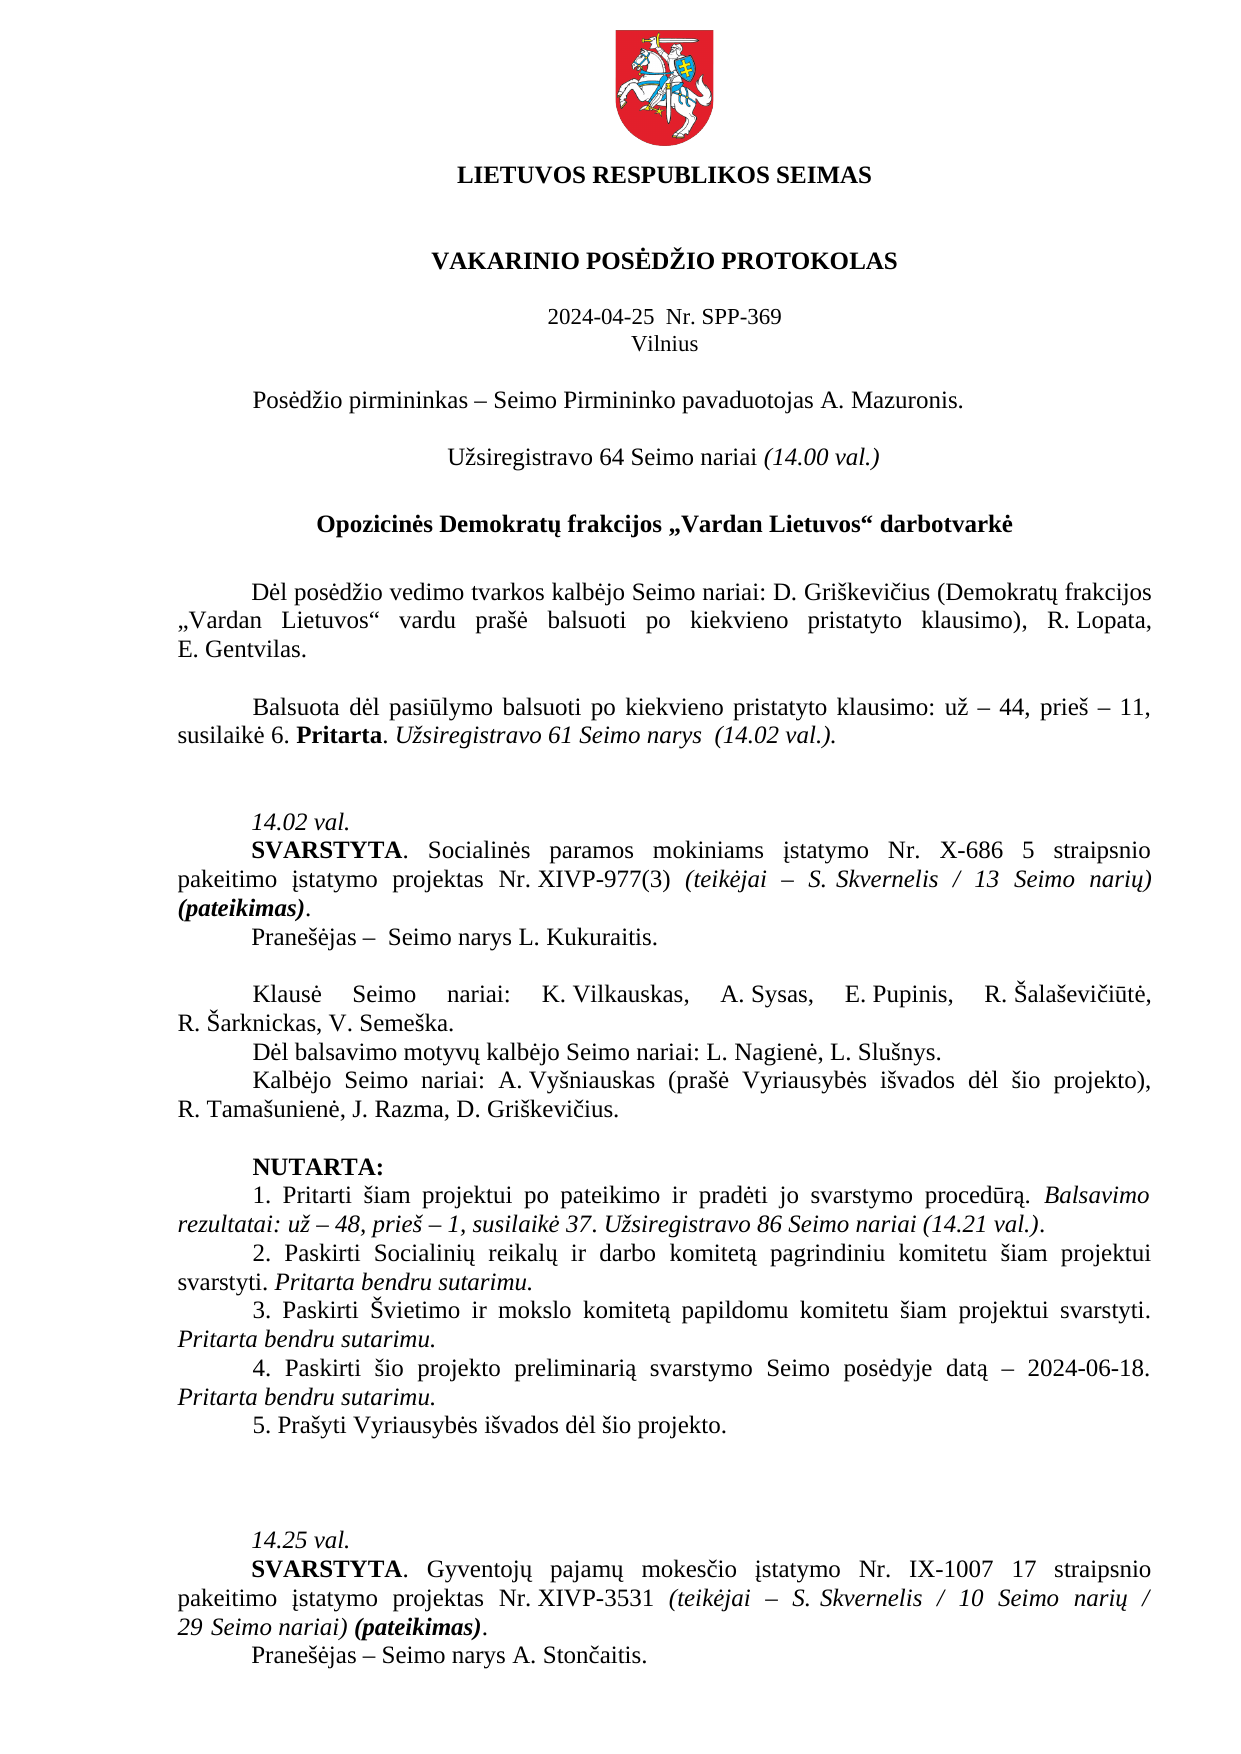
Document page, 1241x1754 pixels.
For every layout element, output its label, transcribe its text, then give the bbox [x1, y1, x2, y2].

text Pranešėjas – Seimo narys L. Kukuraitis. [177, 922, 1152, 950]
text SVARSTYTA. Socialinės paramos mokiniams įstatymo Nr. X-686 5 straipsnio pakeitimo įstatymo projektas Nr. XIVP-977(3) (teikėjai – S. Skvernelis / 13 Seimo narių) (pateikimas). [177, 835, 1152, 922]
text VAKARINIO POSĖDŽIO PROTOKOLAS [177, 246, 1152, 275]
text SVARSTYTA. Gyventojų pajamų mokesčio įstatymo Nr. IX-1007 17 straipsnio pakeitimo įstatymo projektas Nr. XIVP-3531 (teikėjai – S. Skvernelis / 10 Seimo narių / 29 Seimo nariai) (pateikimas). [177, 1554, 1152, 1640]
text 2. Paskirti Socialinių reikalų ir darbo komitetą pagrindiniu komitetu šiam projektui svarstyti. Pritarta bendru sutarimu. [177, 1238, 1152, 1295]
text Vilnius [177, 330, 1152, 356]
text Balsuota dėl pasiūlymo balsuoti po kiekvieno pristatyto klausimo: už – 44, prieš – 11, susilaikė 6. Pritarta. Užsiregistravo 61 Seimo narys (14.02 val.). [177, 692, 1152, 749]
text 4. Paskirti šio projekto preliminarią svarstymo Seimo posėdyje datą – 2024-06-18. Pritarta bendru sutarimu. [177, 1353, 1152, 1410]
text Posėdžio pirmininkas – Seimo Pirmininko pavaduotojas A. Mazuronis. [177, 385, 1152, 414]
text 14.25 val. [177, 1525, 1152, 1554]
text NUTARTA: [177, 1152, 1152, 1180]
text 3. Paskirti Švietimo ir mokslo komitetą papildomu komitetu šiam projektui svarstyti. Pritarta bendru sutarimu. [177, 1295, 1152, 1353]
text 1. Pritarti šiam projektui po pateikimo ir pradėti jo svarstymo procedūrą. Balsavimo rezultatai: už – 48, prieš – 1, susilaikė 37. Užsiregistravo 86 Seimo nariai (14.21 val.). [177, 1180, 1152, 1238]
text Kalbėjo Seimo nariai: A. Vyšniauskas (prašė Vyriausybės išvados dėl šio projekto), R. Tamašunienė, J. Razma, D. Griškevičius. [177, 1065, 1152, 1123]
text Užsiregistravo 64 Seimo nariai (14.00 val.) [177, 442, 1152, 471]
text 14.02 val. [177, 807, 1152, 835]
text Klausė Seimo nariai: K. Vilkauskas, A. Sysas, E. Pupinis, R. Šalaševičiūtė, R. Šarknickas, V. Semeška. [177, 979, 1152, 1037]
text Lietuvos Respublikos Seimas [177, 160, 1152, 188]
text 5. Prašyti Vyriausybės išvados dėl šio projekto. [177, 1410, 1152, 1439]
text Opozicinės Demokratų frakcijos „Vardan Lietuvos“ darbotvarkė [177, 509, 1152, 538]
text Dėl balsavimo motyvų kalbėjo Seimo nariai: L. Nagienė, L. Slušnys. [177, 1037, 1152, 1065]
text Dėl posėdžio vedimo tvarkos kalbėjo Seimo nariai: D. Griškevičius (Demokratų frakcijos „Vardan Lietuvos“ vardu prašė balsuoti po kiekvieno pristatyto klausimo), R. Lopata, E. Gentvilas. [177, 577, 1152, 663]
text Pranešėjas – Seimo narys A. Stončaitis. [177, 1640, 1152, 1669]
text 2024-04-25 Nr. SPP-369 [177, 303, 1152, 330]
